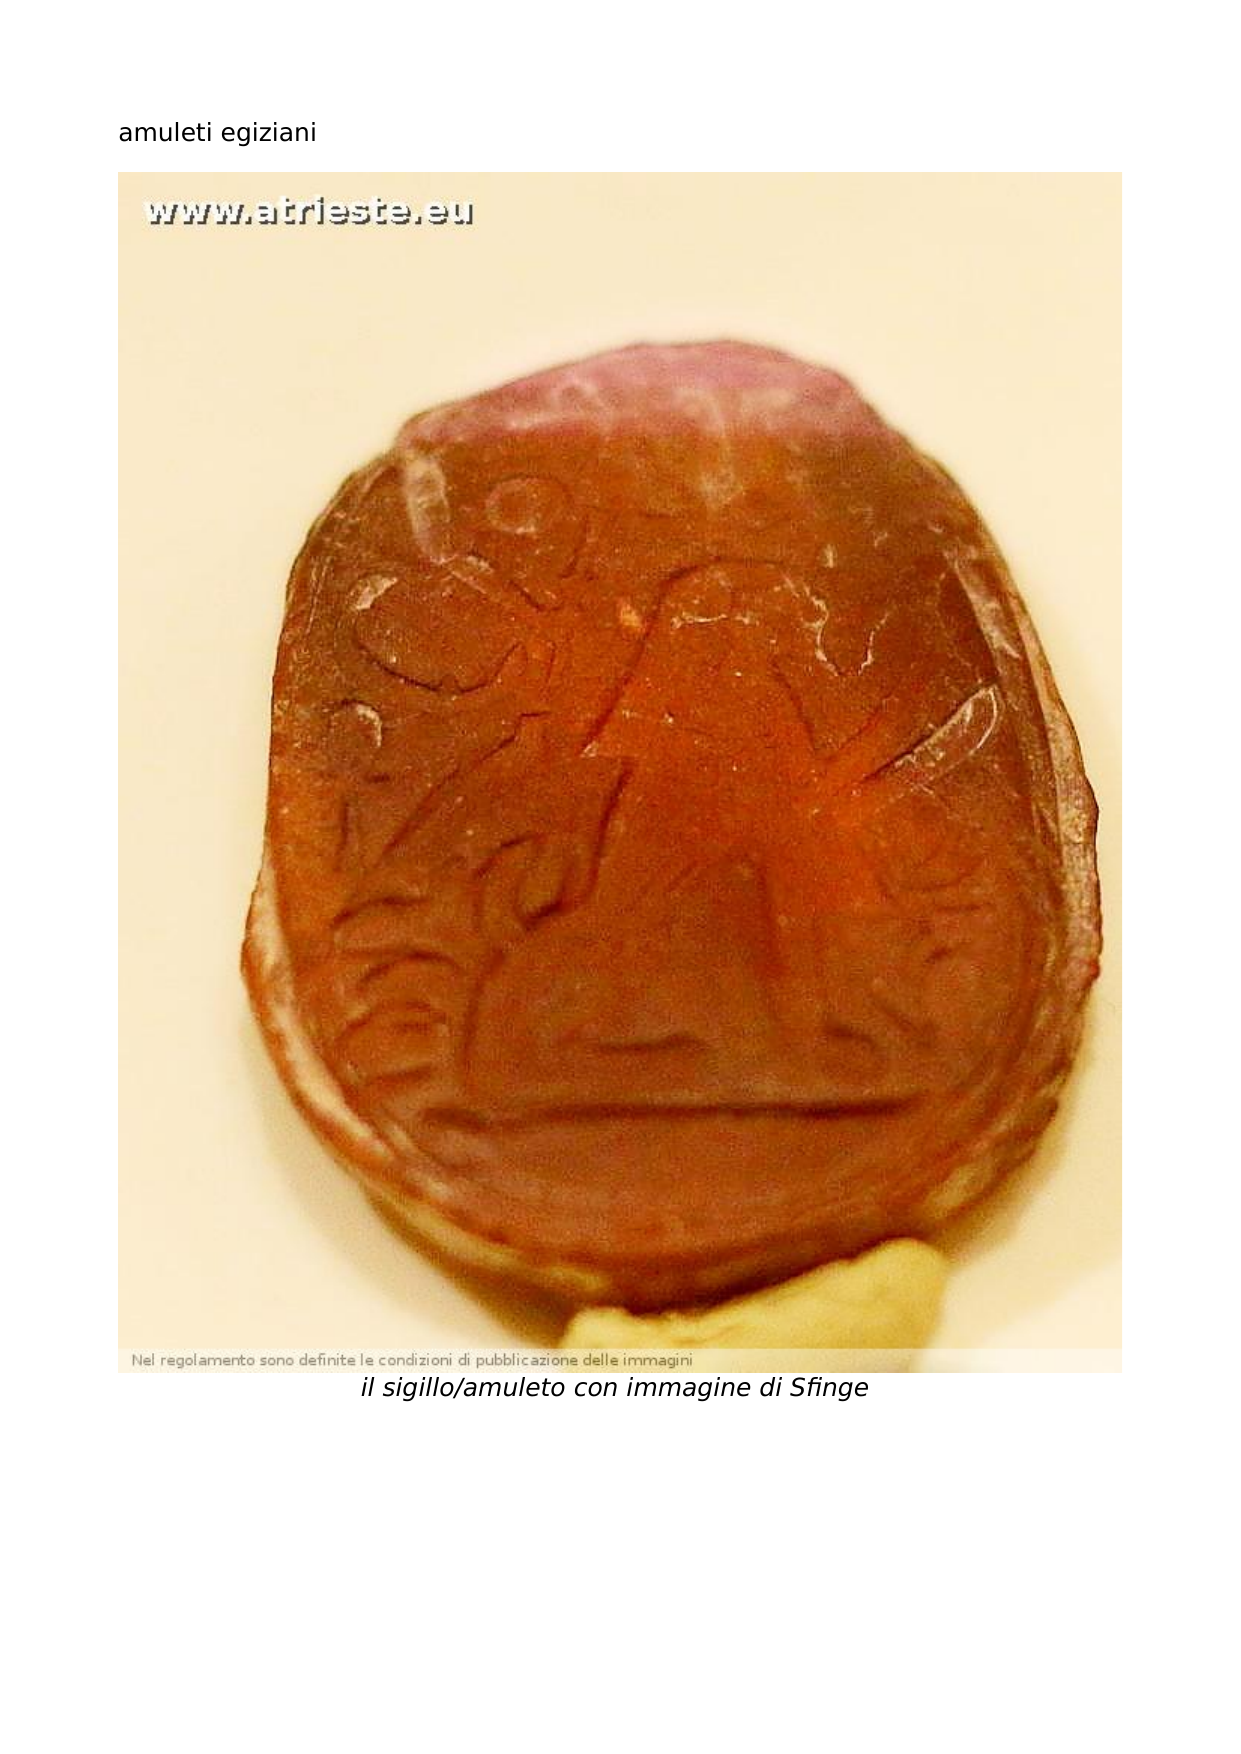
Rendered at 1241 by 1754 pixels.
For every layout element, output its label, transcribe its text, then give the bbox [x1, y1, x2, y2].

text il sigillo/amuleto con immagine di Sfinge [118, 1373, 1122, 1402]
picture [118, 172, 1123, 1373]
text amuleti egiziani [118, 118, 1122, 147]
